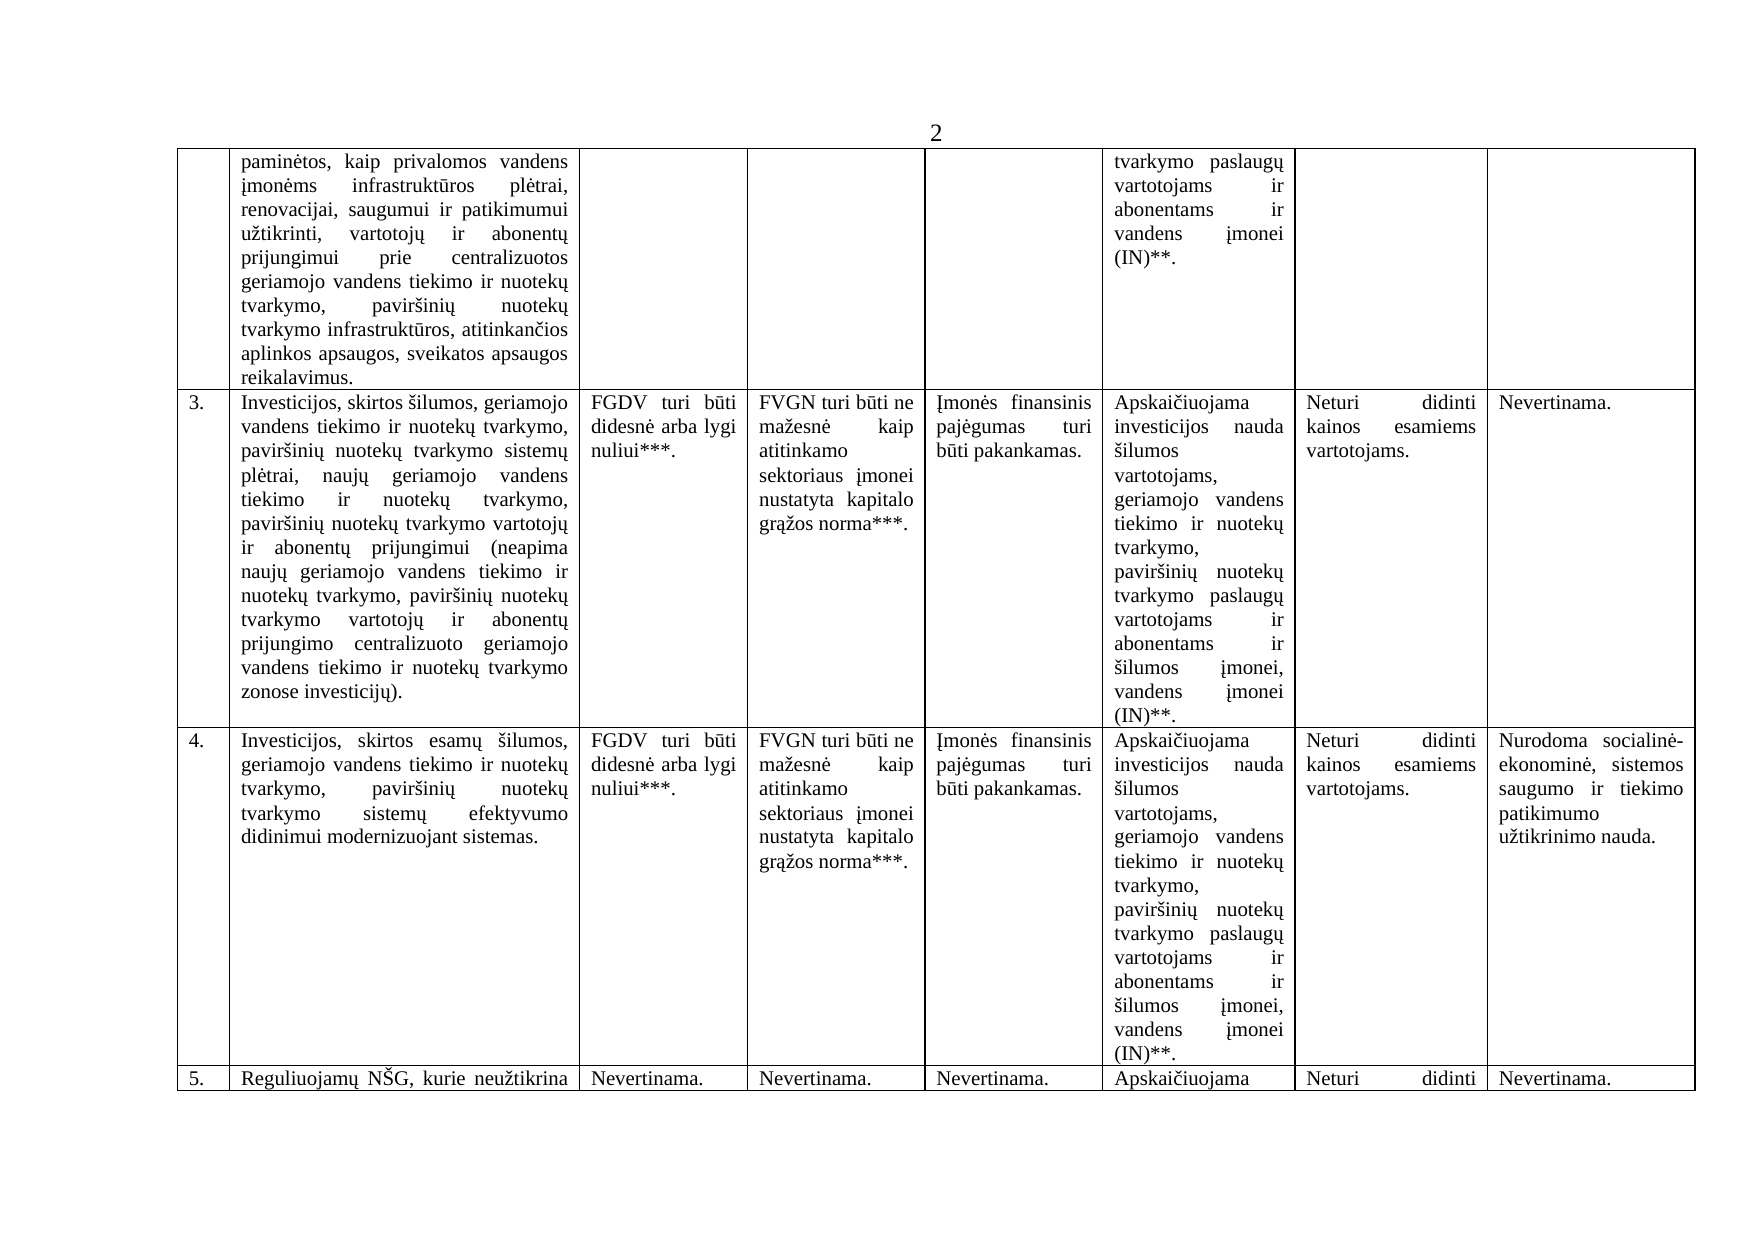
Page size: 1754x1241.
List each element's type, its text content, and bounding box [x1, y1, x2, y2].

table_cell [1488, 149, 1694, 389]
table_cell Apskaičiuojama [1103, 1066, 1294, 1090]
table_cell Nevertinama. [1488, 1066, 1694, 1090]
table_cell paminėtos, kaip privalomos vandens įmonėms infrastruktūros plėtrai, renovacijai, saugumui ir patikimumui užtikrinti, vartotojų ir abonentų prijungimui prie centralizuotos geriamojo vandens tiekimo ir nuotekų tvarkymo, paviršinių nuotekų tvarkymo infrastruktūros, atitinkančios aplinkos apsaugos, sveikatos apsaugos reikalavimus. [230, 149, 579, 389]
table_cell Apskaičiuojama investicijos nauda šilumos vartotojams, geriamojo vandens tiekimo ir nuotekų tvarkymo, paviršinių nuotekų tvarkymo paslaugų vartotojams ir abonentams ir šilumos įmonei, vandens įmonei (IN)**. [1103, 728, 1294, 1065]
table_cell Neturi didinti [1296, 1066, 1487, 1090]
table_cell tvarkymo paslaugų vartotojams ir abonentams ir vandens įmonei (IN)**. [1103, 149, 1294, 389]
table_cell Nurodoma socialinė-ekonominė, sistemos saugumo ir tiekimo patikimumo užtikrinimo nauda. [1488, 728, 1694, 1065]
table_cell [178, 149, 229, 389]
table_cell [926, 149, 1102, 389]
table_cell Investicijos, skirtos esamų šilumos, geriamojo vandens tiekimo ir nuotekų tvarkymo, paviršinių nuotekų tvarkymo sistemų efektyvumo didinimui modernizuojant sistemas. [230, 728, 579, 1065]
table_cell FVGN turi būti ne mažesnė kaip atitinkamo sektoriaus įmonei nustatyta kapitalo grąžos norma***. [748, 728, 924, 1065]
table_cell Investicijos, skirtos šilumos, geriamojo vandens tiekimo ir nuotekų tvarkymo, paviršinių nuotekų tvarkymo sistemų plėtrai, naujų geriamojo vandens tiekimo ir nuotekų tvarkymo, paviršinių nuotekų tvarkymo vartotojų ir abonentų prijungimui (neapima naujų geriamojo vandens tiekimo ir nuotekų tvarkymo, paviršinių nuotekų tvarkymo vartotojų ir abonentų prijungimo centralizuoto geriamojo vandens tiekimo ir nuotekų tvarkymo zonose investicijų). [230, 390, 579, 727]
table_cell FGDV turi būti didesnė arba lygi nuliui***. [580, 390, 747, 727]
table_cell 5. [178, 1066, 229, 1090]
table_cell Nevertinama. [748, 1066, 924, 1090]
table_cell FGDV turi būti didesnė arba lygi nuliui***. [580, 728, 747, 1065]
table_cell [1296, 149, 1487, 389]
table_cell Nevertinama. [1488, 390, 1694, 727]
table_cell Įmonės finansinis pajėgumas turi būti pakankamas. [926, 728, 1102, 1065]
table_cell Įmonės finansinis pajėgumas turi būti pakankamas. [926, 390, 1102, 727]
table_cell 4. [178, 728, 229, 1065]
table_cell [748, 149, 924, 389]
table_cell 3. [178, 390, 229, 727]
table_cell Nevertinama. [926, 1066, 1102, 1090]
table_cell Apskaičiuojama investicijos nauda šilumos vartotojams, geriamojo vandens tiekimo ir nuotekų tvarkymo, paviršinių nuotekų tvarkymo paslaugų vartotojams ir abonentams ir šilumos įmonei, vandens įmonei (IN)**. [1103, 390, 1294, 727]
table_cell Reguliuojamų NŠG, kurie neužtikrina [230, 1066, 579, 1090]
table_cell Nevertinama. [580, 1066, 747, 1090]
table_cell FVGN turi būti ne mažesnė kaip atitinkamo sektoriaus įmonei nustatyta kapitalo grąžos norma***. [748, 390, 924, 727]
table_cell [580, 149, 747, 389]
table_cell Neturi didinti kainos esamiems vartotojams. [1296, 390, 1487, 727]
table_cell Neturi didinti kainos esamiems vartotojams. [1296, 728, 1487, 1065]
